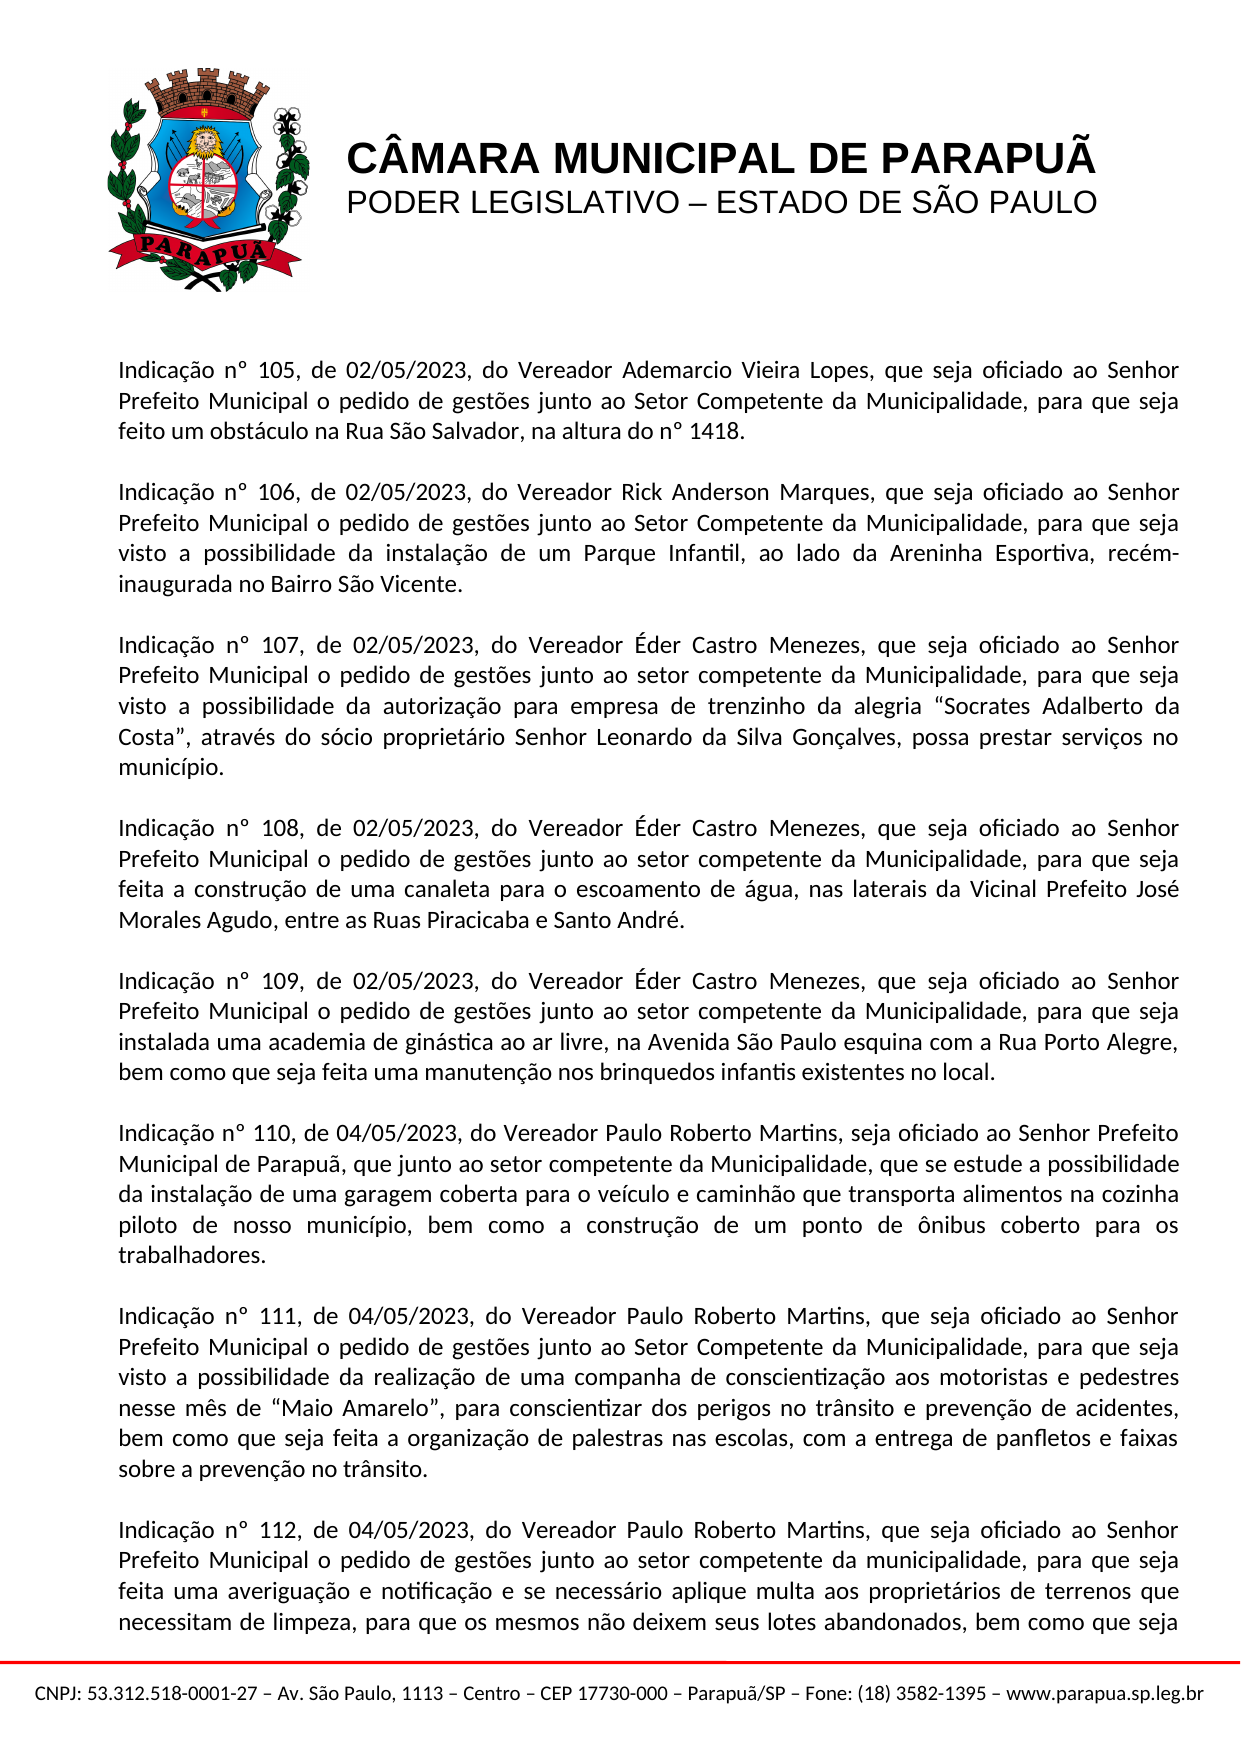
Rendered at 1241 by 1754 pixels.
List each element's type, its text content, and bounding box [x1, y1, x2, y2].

text Indicação nº 110, de 04/05/2023, do Vereador Paulo Roberto Martins, seja oficiado ao Senhor Prefeito Municipal de Parapuã, que junto ao setor competente da Municipalidade, que se estude a possibilidade da instalação de uma garagem coberta para o veículo e caminhão que transporta alimentos na cozinha piloto de nosso município, bem como a construção de um ponto de ônibus coberto para os trabalhadores. [118, 1117, 1181, 1270]
text Indicação nº 107, de 02/05/2023, do Vereador Éder Castro Menezes, que seja oficiado ao Senhor Prefeito Municipal o pedido de gestões junto ao setor competente da Municipalidade, para que seja visto a possibilidade da autorização para empresa de trenzinho da alegria “Socrates Adalberto da Costa”, através do sócio proprietário Senhor Leonardo da Silva Gonçalves, possa prestar serviços no município. [118, 629, 1181, 782]
text Indicação nº 106, de 02/05/2023, do Vereador Rick Anderson Marques, que seja oficiado ao Senhor Prefeito Municipal o pedido de gestões junto ao Setor Competente da Municipalidade, para que seja visto a possibilidade da instalação de um Parque Infantil, ao lado da Areninha Esportiva, recém-inaugurada no Bairro São Vicente. [118, 476, 1181, 598]
text Indicação nº 111, de 04/05/2023, do Vereador Paulo Roberto Martins, que seja oficiado ao Senhor Prefeito Municipal o pedido de gestões junto ao Setor Competente da Municipalidade, para que seja visto a possibilidade da realização de uma companha de conscientização aos motoristas e pedestres nesse mês de “Maio Amarelo”, para conscientizar dos perigos no trânsito e prevenção de acidentes, bem como que seja feita a organização de palestras nas escolas, com a entrega de panfletos e faixas sobre a prevenção no trânsito. [118, 1301, 1181, 1484]
text Indicação nº 105, de 02/05/2023, do Vereador Ademarcio Vieira Lopes, que seja oficiado ao Senhor Prefeito Municipal o pedido de gestões junto ao Setor Competente da Municipalidade, para que seja feito um obstáculo na Rua São Salvador, na altura do nº 1418. [118, 354, 1181, 446]
text Indicação nº 108, de 02/05/2023, do Vereador Éder Castro Menezes, que seja oficiado ao Senhor Prefeito Municipal o pedido de gestões junto ao setor competente da Municipalidade, para que seja feita a construção de uma canaleta para o escoamento de água, nas laterais da Vicinal Prefeito José Morales Agudo, entre as Ruas Piracicaba e Santo André. [118, 812, 1181, 934]
picture [107, 68, 310, 292]
text Indicação nº 109, de 02/05/2023, do Vereador Éder Castro Menezes, que seja oficiado ao Senhor Prefeito Municipal o pedido de gestões junto ao setor competente da Municipalidade, para que seja instalada uma academia de ginástica ao ar livre, na Avenida São Paulo esquina com a Rua Porto Alegre, bem como que seja feita uma manutenção nos brinquedos infantis existentes no local. [118, 965, 1181, 1087]
text Indicação nº 112, de 04/05/2023, do Vereador Paulo Roberto Martins, que seja oficiado ao Senhor Prefeito Municipal o pedido de gestões junto ao setor competente da municipalidade, para que seja feita uma averiguação e notificação e se necessário aplique multa aos proprietários de terrenos que necessitam de limpeza, para que os mesmos não deixem seus lotes abandonados, bem como que seja [118, 1514, 1181, 1636]
